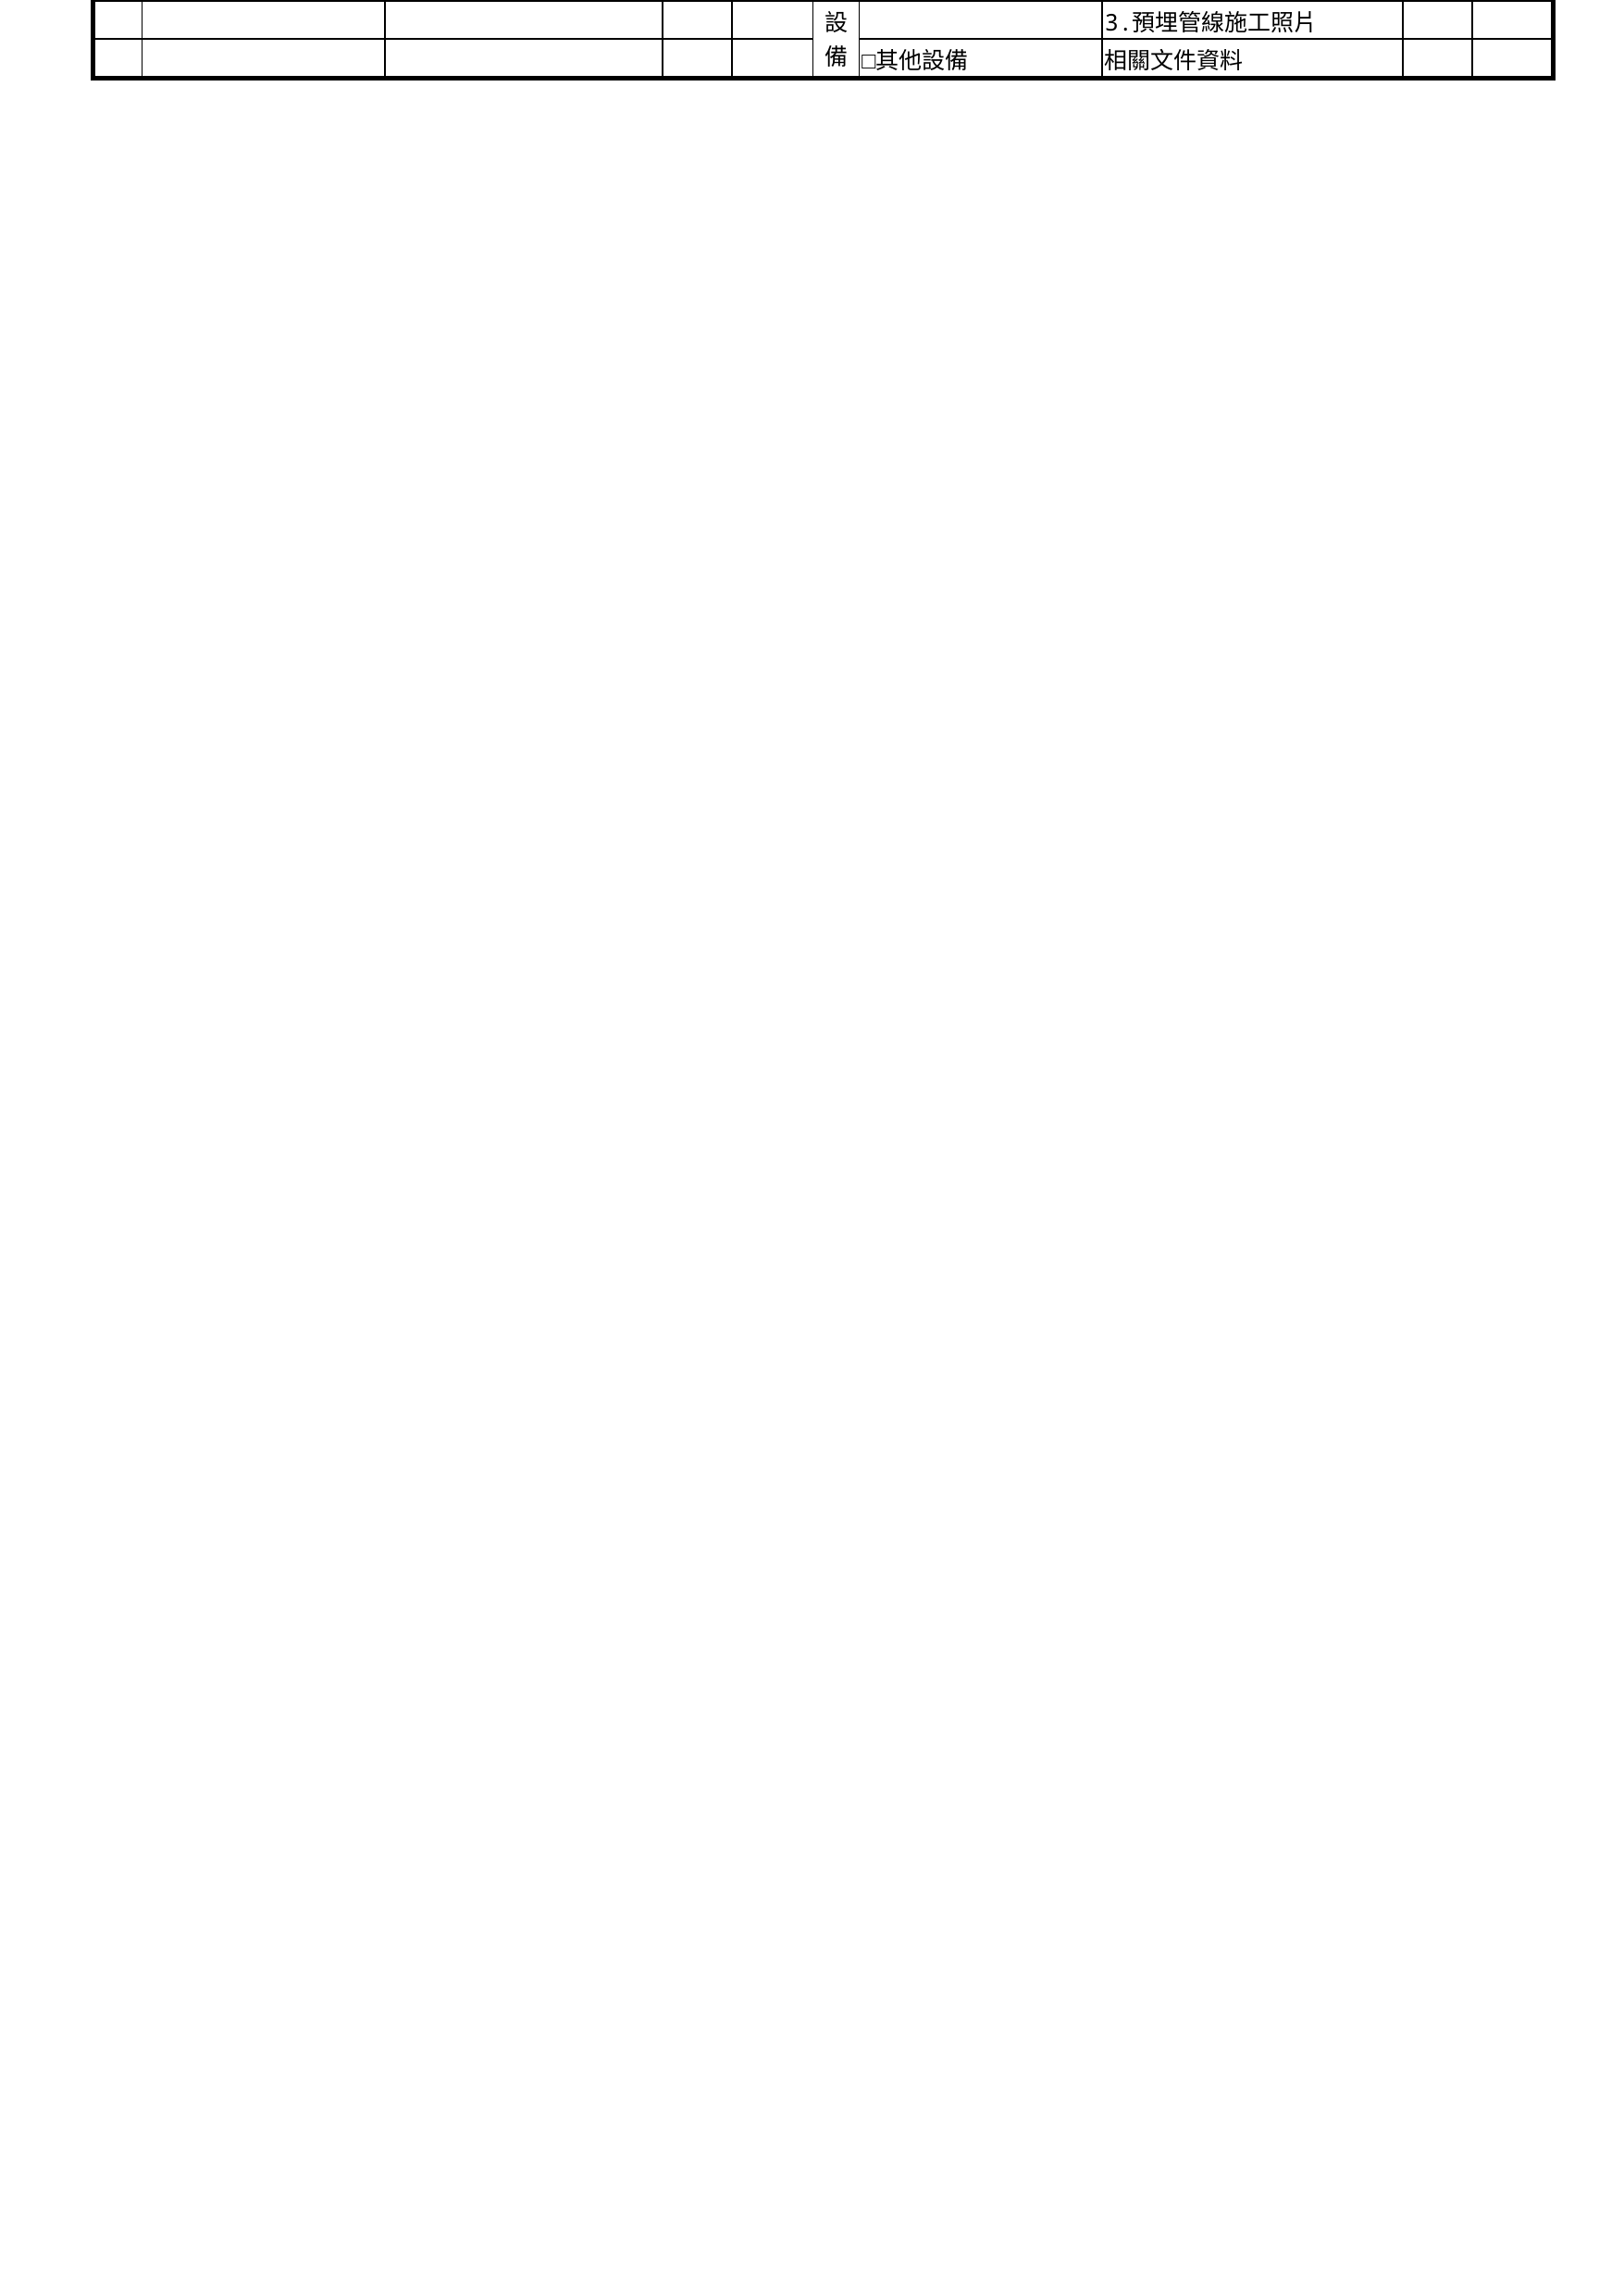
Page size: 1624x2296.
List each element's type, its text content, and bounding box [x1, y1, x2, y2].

table_cell [733, 40, 812, 76]
table_cell 3.預埋管線施工照片 [1103, 2, 1402, 38]
table_cell [733, 2, 812, 38]
table_cell 設備 [813, 2, 859, 76]
table_cell [663, 40, 731, 76]
table_cell [95, 40, 142, 76]
table_cell □其他設備 [860, 40, 1101, 76]
table_cell [386, 2, 662, 38]
table_cell [1404, 2, 1471, 38]
table_cell [143, 40, 384, 76]
table_cell [95, 2, 142, 38]
table_cell [386, 40, 662, 76]
table_cell [1473, 2, 1551, 38]
table_cell [1473, 40, 1551, 76]
table_cell [663, 2, 731, 38]
table_cell 相關文件資料 [1103, 40, 1402, 76]
table_cell [860, 2, 1101, 38]
table_cell [1404, 40, 1471, 76]
table_cell [143, 2, 384, 38]
